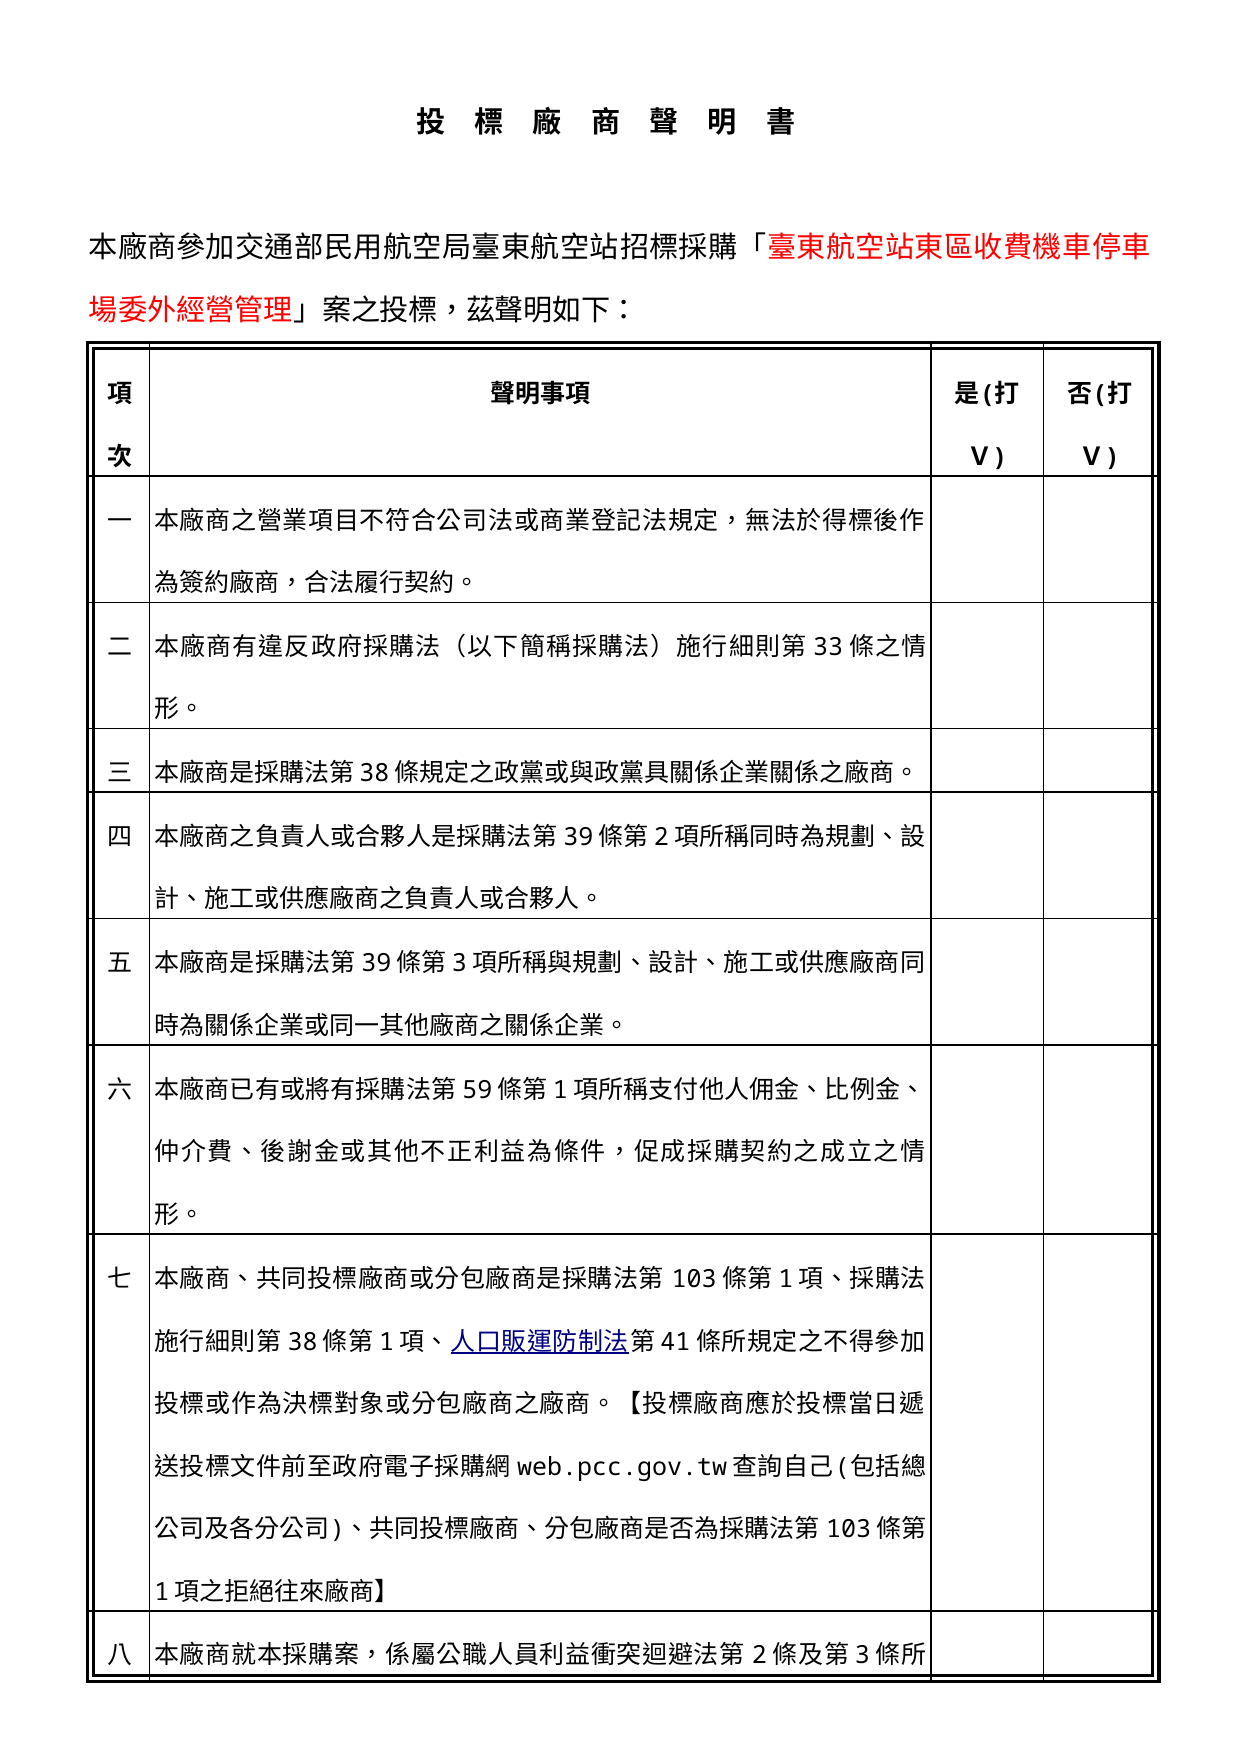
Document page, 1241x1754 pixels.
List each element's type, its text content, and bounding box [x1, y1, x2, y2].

table_cell 四 [95, 793, 149, 918]
table_cell [932, 919, 1043, 1044]
table_cell [1044, 729, 1151, 791]
table_cell 八 [95, 1612, 149, 1674]
table_cell [1044, 477, 1151, 602]
text 本廠商參加交通部民用航空局臺東航空站招標採購「臺東航空站東區收費機車停車場委外經營管理」案之投標，茲聲明如下： [89, 203, 1152, 328]
table_cell 七 [95, 1235, 149, 1610]
table_cell 一 [95, 477, 149, 602]
table_cell 本廠商就本採購案，係屬公職人員利益衝突迴避法第2條及第3條所 [150, 1612, 930, 1674]
table_header 是(打Ｖ) [932, 350, 1043, 475]
table_cell 三 [95, 729, 149, 791]
table_cell 本廠商是採購法第39條第3項所稱與規劃、設計、施工或供應廠商同時為關係企業或同一其他廠商之關係企業。 [150, 919, 930, 1044]
table_cell 五 [95, 919, 149, 1044]
table_cell 本廠商有違反政府採購法（以下簡稱採購法）施行細則第33條之情形。 [150, 603, 930, 728]
table_cell [932, 729, 1043, 791]
table_cell [1044, 1612, 1151, 1674]
table_cell [1044, 603, 1151, 728]
table_cell [1044, 1046, 1151, 1233]
table_cell 二 [95, 603, 149, 728]
table_header 項次 [90, 344, 149, 475]
table_cell 六 [95, 1046, 149, 1233]
table_cell [932, 1612, 1043, 1674]
table_cell [1044, 793, 1151, 918]
table_cell [932, 1046, 1043, 1233]
table_cell 本廠商已有或將有採購法第59條第1項所稱支付他人佣金、比例金、仲介費、後謝金或其他不正利益為條件，促成採購契約之成立之情形。 [150, 1046, 930, 1233]
table_cell 本廠商之營業項目不符合公司法或商業登記法規定，無法於得標後作為簽約廠商，合法履行契約。 [150, 477, 930, 602]
table_header 否(打Ｖ) [1044, 344, 1156, 475]
table_cell 本廠商之負責人或合夥人是採購法第39條第2項所稱同時為規劃、設計、施工或供應廠商之負責人或合夥人。 [150, 793, 930, 918]
table_cell [932, 793, 1043, 918]
table_cell [932, 477, 1043, 602]
table_cell [932, 1235, 1043, 1610]
table_cell 本廠商、共同投標廠商或分包廠商是採購法第103條第1項、採購法施行細則第38條第1項、人口販運防制法第41條所規定之不得參加投標或作為決標對象或分包廠商之廠商。【投標廠商應於投標當日遞送投標文件前至政府電子採購網web.pcc.gov.tw查詢自己(包括總公司及各分公司)、共同投標廠商、分包廠商是否為採購法第103條第1項之拒絕往來廠商】 [150, 1235, 930, 1610]
table_cell [1044, 1235, 1151, 1610]
table_cell [1044, 919, 1151, 1044]
text 投 標 廠 商 聲 明 書 [89, 78, 1152, 141]
table_header 聲明事項 [150, 350, 930, 475]
table_cell [932, 603, 1043, 728]
table_cell 本廠商是採購法第38條規定之政黨或與政黨具關係企業關係之廠商。 [150, 729, 930, 791]
